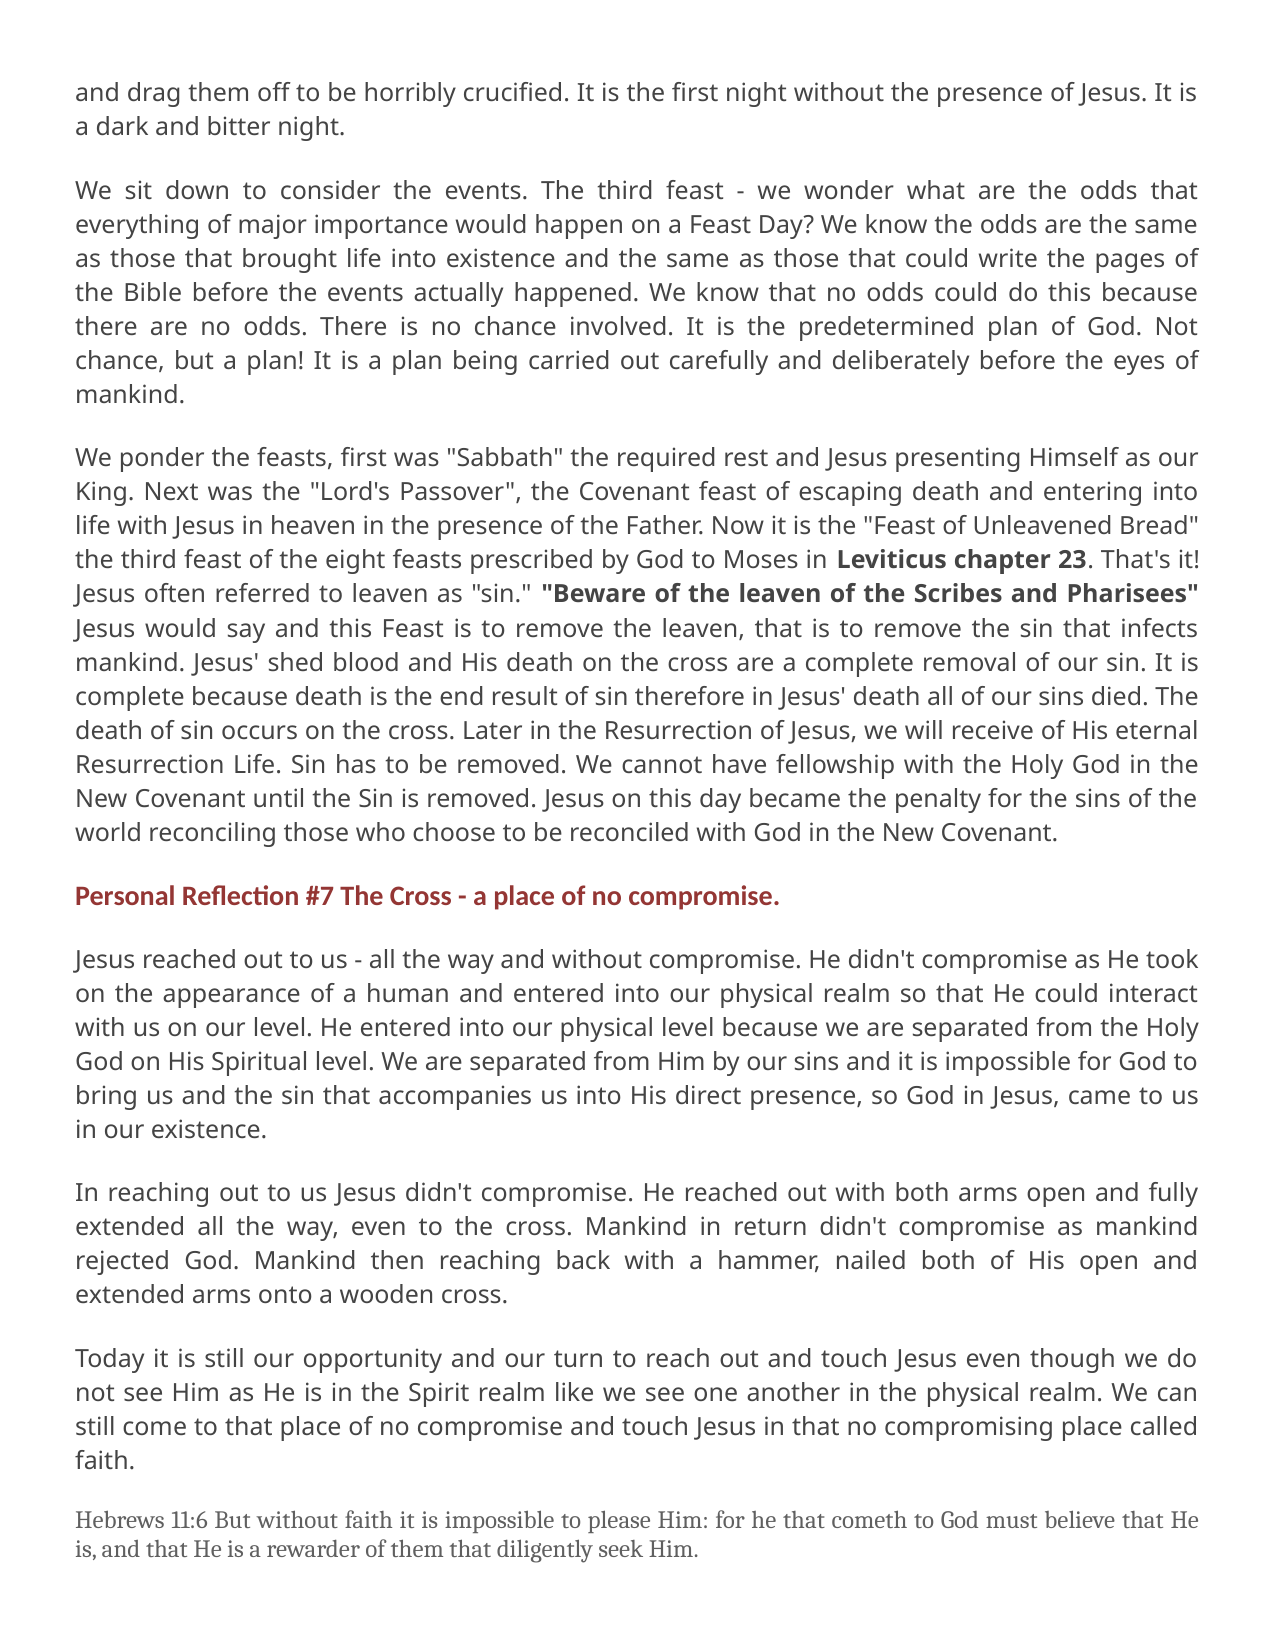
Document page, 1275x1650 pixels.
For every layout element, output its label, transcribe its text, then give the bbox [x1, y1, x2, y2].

subtitle Personal Reflection #7 The Cross - a place of no compromise. [75, 878, 1200, 912]
text In reaching out to us Jesus didn't compromise. He reached out with both arms open and fully extended all the way, even to the cross. Mankind in return didn't compromise as mankind rejected God. Mankind then reaching back with a hammer, nailed both of His open and extended arms onto a wooden cross. [75, 1175, 1200, 1311]
text Jesus reached out to us - all the way and without compromise. He didn't compromise as He took on the appearance of a human and entered into our physical realm so that He could interact with us on our level. He entered into our physical level because we are separated from the Holy God on His Spiritual level. We are separated from Him by our sins and it is impossible for God to bring us and the sin that accompanies us into His direct presence, so God in Jesus, came to us in our existence. [75, 941, 1200, 1146]
text Hebrews 11:6 But without faith it is impossible to please Him: for he that cometh to God must believe that He is, and that He is a rewarder of them that diligently seek Him. [75, 1506, 1200, 1563]
text and drag them off to be horribly crucified. It is the first night without the presence of Jesus. It is a dark and bitter night. [75, 75, 1200, 143]
text Today it is still our opportunity and our turn to reach out and touch Jesus even though we do not see Him as He is in the Spirit realm like we see one another in the physical realm. We can still come to that place of no compromise and touch Jesus in that no compromising place called faith. [75, 1340, 1200, 1477]
text We ponder the feasts, first was "Sabbath" the required rest and Jesus presenting Himself as our King. Next was the "Lord's Passover", the Covenant feast of escaping death and entering into life with Jesus in heaven in the presence of the Father. Now it is the "Feast of Unleavened Bread" the third feast of the eight feasts prescribed by God to Moses in Leviticus chapter 23. That's it! Jesus often referred to leaven as "sin." "Beware of the leaven of the Scribes and Pharisees" Jesus would say and this Feast is to remove the leaven, that is to remove the sin that infects mankind. Jesus' shed blood and His death on the cross are a complete removal of our sin. It is complete because death is the end result of sin therefore in Jesus' death all of our sins died. The death of sin occurs on the cross. Later in the Resurrection of Jesus, we will receive of His eternal Resurrection Life. Sin has to be removed. We cannot have fellowship with the Holy God in the New Covenant until the Sin is removed. Jesus on this day became the penalty for the sins of the world reconciling those who choose to be reconciled with God in the New Covenant. [75, 440, 1200, 849]
text We sit down to consider the events. The third feast - we wonder what are the odds that everything of major importance would happen on a Feast Day? We know the odds are the same as those that brought life into existence and the same as those that could write the pages of the Bible before the events actually happened. We know that no odds could do this because there are no odds. There is no chance involved. It is the predetermined plan of God. Not chance, but a plan! It is a plan being carried out carefully and deliberately before the eyes of mankind. [75, 172, 1200, 411]
